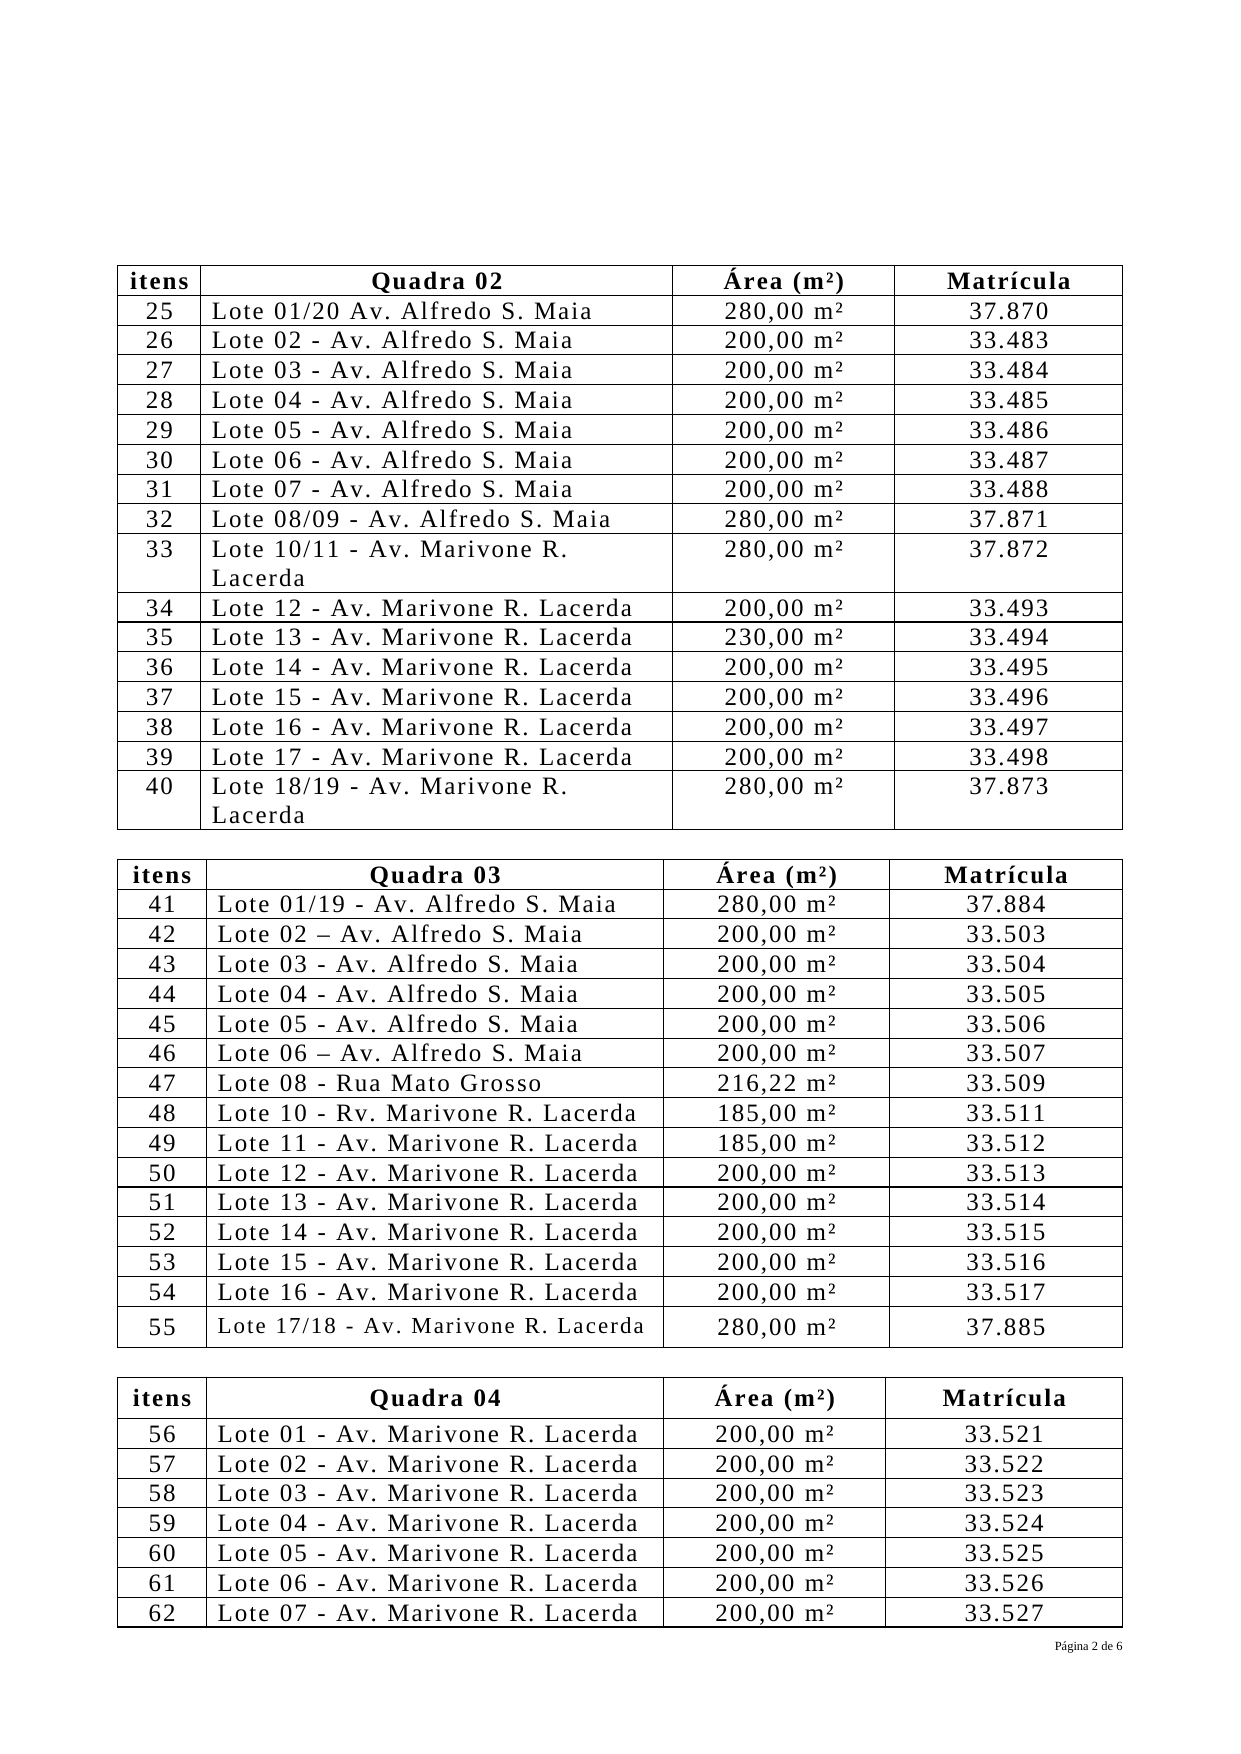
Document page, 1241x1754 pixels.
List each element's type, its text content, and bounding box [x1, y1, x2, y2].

table_cell 33.503 [890, 919, 1122, 948]
table_cell 33.521 [886, 1419, 1122, 1448]
table_cell Área (m²) [664, 1378, 885, 1418]
table_cell 200,00 m² [673, 355, 894, 384]
table_cell 200,00 m² [664, 1568, 885, 1597]
table_cell 37.870 [895, 296, 1122, 324]
table_cell [118, 1348, 206, 1377]
table_cell 53 [118, 1247, 206, 1276]
table_cell 280,00 m² [664, 1307, 889, 1347]
table_cell 37.871 [895, 504, 1122, 533]
table_cell Lote 03 - Av. Alfredo S. Maia [207, 949, 663, 978]
table_cell 28 [118, 385, 200, 414]
table_cell Lote 06 - Av. Alfredo S. Maia [201, 445, 672, 473]
table_cell 60 [118, 1538, 206, 1567]
table_cell 42 [118, 919, 206, 948]
table_cell 33.485 [895, 385, 1122, 414]
table_header Matrícula [890, 860, 1122, 888]
table_cell 49 [118, 1128, 206, 1157]
table_cell 46 [118, 1039, 206, 1067]
table_cell 200,00 m² [673, 742, 894, 770]
table_cell 200,00 m² [664, 1449, 885, 1477]
table_cell 33.513 [890, 1158, 1122, 1186]
table_cell 33.494 [895, 623, 1122, 651]
table_cell 200,00 m² [673, 475, 894, 503]
table_cell Lote 15 - Av. Marivone R. Lacerda [207, 1247, 663, 1276]
table_cell 54 [118, 1277, 206, 1306]
table_cell 33.495 [895, 652, 1122, 681]
table_cell 200,00 m² [664, 1598, 885, 1626]
table_cell 200,00 m² [664, 1039, 889, 1067]
table_cell 56 [118, 1419, 206, 1448]
table_cell 33.523 [886, 1479, 1122, 1507]
table_cell 200,00 m² [664, 1188, 889, 1216]
table_cell Lote 11 - Av. Marivone R. Lacerda [207, 1128, 663, 1157]
table_cell 27 [118, 355, 200, 384]
table_cell 200,00 m² [673, 652, 894, 681]
table_cell 33.493 [895, 593, 1122, 621]
table_cell 33.488 [895, 475, 1122, 503]
table_cell 33.511 [890, 1098, 1122, 1127]
table_cell 200,00 m² [664, 949, 889, 978]
table_cell 33.505 [890, 979, 1122, 1008]
table_cell Lote 13 - Av. Marivone R. Lacerda [201, 623, 672, 651]
table_cell 36 [118, 652, 200, 681]
table_cell 280,00 m² [673, 534, 894, 592]
table_cell 59 [118, 1508, 206, 1537]
table_cell 41 [118, 890, 206, 918]
table_cell [889, 1348, 1123, 1377]
table_cell Lote 03 - Av. Alfredo S. Maia [201, 355, 672, 384]
table_cell [206, 1348, 664, 1377]
table_cell Lote 03 - Av. Marivone R. Lacerda [207, 1479, 663, 1507]
table_cell Lote 02 – Av. Alfredo S. Maia [207, 919, 663, 948]
table_cell 33.498 [895, 742, 1122, 770]
table_cell 200,00 m² [664, 1217, 889, 1246]
table_cell 25 [118, 296, 200, 324]
table_cell Lote 05 - Av. Alfredo S. Maia [201, 415, 672, 444]
table_cell 33.512 [890, 1128, 1122, 1157]
table_cell 185,00 m² [664, 1128, 889, 1157]
table_cell 200,00 m² [664, 1158, 889, 1186]
table_cell 38 [118, 712, 200, 741]
table_cell 33.483 [895, 326, 1122, 354]
table_cell 33.506 [890, 1009, 1122, 1037]
table_cell Lote 04 - Av. Marivone R. Lacerda [207, 1508, 663, 1537]
table_cell 33.527 [886, 1598, 1122, 1626]
table_cell 33.526 [886, 1568, 1122, 1597]
table_cell 280,00 m² [664, 890, 889, 918]
table_cell Lote 12 - Av. Marivone R. Lacerda [207, 1158, 663, 1186]
table_cell 200,00 m² [664, 1247, 889, 1276]
table_cell 40 [118, 771, 200, 829]
table_cell 200,00 m² [673, 682, 894, 711]
table_cell 216,22 m² [664, 1068, 889, 1097]
table_header Área (m²) [664, 860, 889, 888]
table_cell 26 [118, 326, 200, 354]
table_cell 33.522 [886, 1449, 1122, 1477]
table_cell 33.487 [895, 445, 1122, 473]
table_cell Lote 14 - Av. Marivone R. Lacerda [201, 652, 672, 681]
table_cell 200,00 m² [664, 1479, 885, 1507]
table_cell Lote 13 - Av. Marivone R. Lacerda [207, 1188, 663, 1216]
table_header Matrícula [895, 266, 1122, 295]
table_cell Lote 15 - Av. Marivone R. Lacerda [201, 682, 672, 711]
table_cell 200,00 m² [673, 593, 894, 621]
table_cell 33.497 [895, 712, 1122, 741]
table_header itens [118, 266, 200, 295]
table_cell 33.504 [890, 949, 1122, 978]
table_cell 37.885 [890, 1307, 1122, 1347]
table_cell 44 [118, 979, 206, 1008]
table_cell Lote 10/11 - Av. Marivone R. Lacerda [201, 534, 672, 592]
table_cell 32 [118, 504, 200, 533]
table_cell 200,00 m² [664, 1538, 885, 1567]
table_cell Lote 01/20 Av. Alfredo S. Maia [201, 296, 672, 324]
table_cell 280,00 m² [673, 771, 894, 829]
table_cell 58 [118, 1479, 206, 1507]
table_cell 33.484 [895, 355, 1122, 384]
table_cell 33.515 [890, 1217, 1122, 1246]
table_cell 33.496 [895, 682, 1122, 711]
table_cell Lote 10 - Rv. Marivone R. Lacerda [207, 1098, 663, 1127]
table_cell 37.873 [895, 771, 1122, 829]
table_cell Lote 16 - Av. Marivone R. Lacerda [201, 712, 672, 741]
table_cell 33.524 [886, 1508, 1122, 1537]
table_cell 48 [118, 1098, 206, 1127]
table_cell 33.517 [890, 1277, 1122, 1306]
table_cell Lote 08/09 - Av. Alfredo S. Maia [201, 504, 672, 533]
table_cell Lote 01 - Av. Marivone R. Lacerda [207, 1419, 663, 1448]
table_cell Lote 16 - Av. Marivone R. Lacerda [207, 1277, 663, 1306]
table_cell Lote 02 - Av. Alfredo S. Maia [201, 326, 672, 354]
table_cell 51 [118, 1188, 206, 1216]
table_cell Lote 12 - Av. Marivone R. Lacerda [201, 593, 672, 621]
table_cell Lote 01/19 - Av. Alfredo S. Maia [207, 890, 663, 918]
table_cell Lote 07 - Av. Marivone R. Lacerda [207, 1598, 663, 1626]
table_header Área (m²) [673, 266, 894, 295]
table_cell 45 [118, 1009, 206, 1037]
table_cell 200,00 m² [673, 385, 894, 414]
table_cell 35 [118, 623, 200, 651]
table_cell 33.507 [890, 1039, 1122, 1067]
table_cell Lote 05 - Av. Alfredo S. Maia [207, 1009, 663, 1037]
table_cell 200,00 m² [673, 445, 894, 473]
table_cell Lote 04 - Av. Alfredo S. Maia [201, 385, 672, 414]
table_cell 30 [118, 445, 200, 473]
table_cell 37.884 [890, 890, 1122, 918]
table_cell Lote 17/18 - Av. Marivone R. Lacerda [207, 1307, 663, 1347]
table_cell Lote 04 - Av. Alfredo S. Maia [207, 979, 663, 1008]
table_cell Lote 07 - Av. Alfredo S. Maia [201, 475, 672, 503]
table_cell 37.872 [895, 534, 1122, 592]
table_cell 200,00 m² [673, 712, 894, 741]
table_cell 55 [118, 1307, 206, 1347]
table_cell itens [118, 1378, 206, 1418]
table_cell 200,00 m² [664, 1508, 885, 1537]
table_cell 50 [118, 1158, 206, 1186]
table_cell Lote 17 - Av. Marivone R. Lacerda [201, 742, 672, 770]
table_cell Lote 06 - Av. Marivone R. Lacerda [207, 1568, 663, 1597]
table_cell 185,00 m² [664, 1098, 889, 1127]
table_cell 43 [118, 949, 206, 978]
table_cell 33.516 [890, 1247, 1122, 1276]
table_cell Lote 08 - Rua Mato Grosso [207, 1068, 663, 1097]
table_cell 52 [118, 1217, 206, 1246]
table_cell 31 [118, 475, 200, 503]
table_cell Lote 05 - Av. Marivone R. Lacerda [207, 1538, 663, 1567]
table_header Quadra 03 [207, 860, 663, 888]
table_cell 200,00 m² [664, 1009, 889, 1037]
table_cell 33.514 [890, 1188, 1122, 1216]
table_cell 33.486 [895, 415, 1122, 444]
table_cell 200,00 m² [673, 415, 894, 444]
table_cell 33.509 [890, 1068, 1122, 1097]
table_header itens [118, 860, 206, 888]
table_cell 47 [118, 1068, 206, 1097]
table_cell 280,00 m² [673, 504, 894, 533]
table_cell Matrícula [886, 1378, 1122, 1418]
table_cell 33 [118, 534, 200, 592]
table_cell 34 [118, 593, 200, 621]
table_cell 200,00 m² [664, 919, 889, 948]
table_cell 39 [118, 742, 200, 770]
table_cell Lote 06 – Av. Alfredo S. Maia [207, 1039, 663, 1067]
table_cell 37 [118, 682, 200, 711]
table_cell Lote 02 - Av. Marivone R. Lacerda [207, 1449, 663, 1477]
table_cell Quadra 04 [207, 1378, 663, 1418]
table_cell 200,00 m² [673, 326, 894, 354]
table_cell 280,00 m² [673, 296, 894, 324]
table_cell Lote 14 - Av. Marivone R. Lacerda [207, 1217, 663, 1246]
table_cell 200,00 m² [664, 1419, 885, 1448]
table_cell 61 [118, 1568, 206, 1597]
table_cell 200,00 m² [664, 979, 889, 1008]
table_cell 57 [118, 1449, 206, 1477]
table_header Quadra 02 [201, 266, 672, 295]
table_cell 200,00 m² [664, 1277, 889, 1306]
table_cell [664, 1348, 889, 1377]
table_cell Lote 18/19 - Av. Marivone R. Lacerda [201, 771, 672, 829]
table_cell 33.525 [886, 1538, 1122, 1567]
table_cell 62 [118, 1598, 206, 1626]
table_cell 29 [118, 415, 200, 444]
table_cell 230,00 m² [673, 623, 894, 651]
